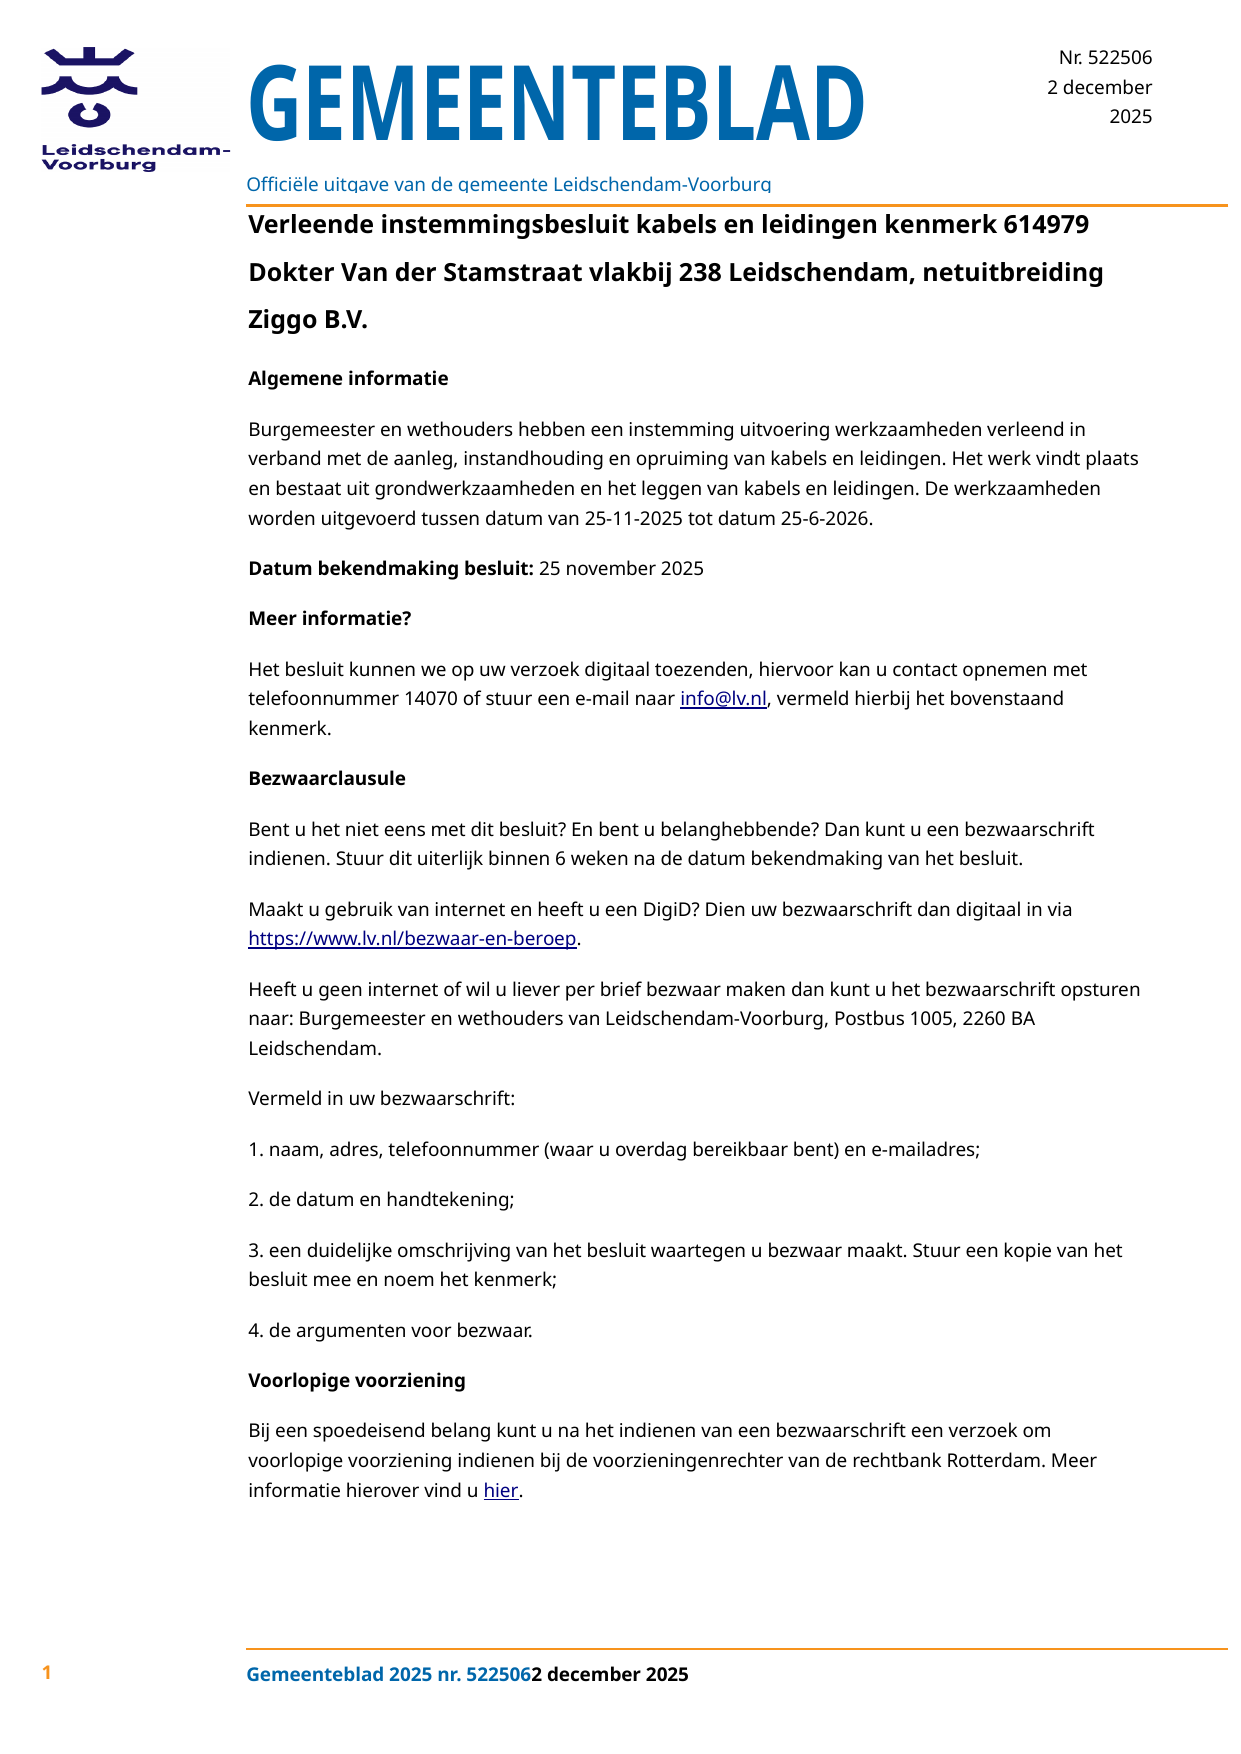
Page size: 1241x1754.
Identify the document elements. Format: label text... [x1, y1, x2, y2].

text Voorlopige voorziening [248, 1367, 1152, 1393]
text 2. de datum en handtekening; [248, 1186, 1152, 1212]
text 3. een duidelijke omschrijving van het besluit waartegen u bezwaar maakt. Stuur een kopie van het besluit mee en noem het kenmerk; [248, 1237, 1152, 1292]
text Heeft u geen internet of wil u liever per brief bezwaar maken dan kunt u het bezwaarschrift opsturen naar: Burgemeester en wethouders van Leidschendam-Voorburg, Postbus 1005, 2260 BA Leidschendam. [248, 976, 1152, 1061]
text Algemene informatie [248, 366, 1152, 391]
text Burgemeester en wethouders hebben een instemming uitvoering werkzaamheden verleend in verband met de aanleg, instandhouding en opruiming van kabels en leidingen. Het werk vindt plaats en bestaat uit grondwerkzaamheden en het leggen van kabels en leidingen. De werkzaamheden worden uitgevoerd tussen datum van 25-11-2025 tot datum 25-6-2026. [248, 416, 1152, 530]
text Bij een spoedeisend belang kunt u na het indienen van een bezwaarschrift een verzoek om voorlopige voorziening indienen bij de voorzieningenrechter van de rechtbank Rotterdam. Meer informatie hierover vind u hier. [248, 1418, 1152, 1502]
text Bezwaarclausule [248, 766, 1152, 791]
text 1. naam, adres, telefoonnummer (waar u overdag bereikbaar bent) en e-mailadres; [248, 1136, 1152, 1162]
text Meer informatie? [248, 606, 1152, 631]
text 4. de argumenten voor bezwaar. [248, 1317, 1152, 1342]
text Maakt u gebruik van internet en heeft u een DigiD? Dien uw bezwaarschrift dan digitaal in via https://www.lv.nl/bezwaar-en-beroep. [248, 896, 1152, 951]
text Vermeld in uw bezwaarschrift: [248, 1086, 1152, 1111]
text Verleende instemmingsbesluit kabels en leidingen kenmerk 614979 Dokter Van der Stamstraat vlakbij 238 Leidschendam, netuitbreiding Ziggo B.V. [248, 207, 1152, 336]
text Datum bekendmaking besluit: 25 november 2025 [248, 555, 1152, 581]
picture [41, 47, 231, 172]
text Het besluit kunnen we op uw verzoek digitaal toezenden, hiervoor kan u contact opnemen met telefoonnummer 14070 of stuur een e-mail naar info@lv.nl, vermeld hierbij het bovenstaand kenmerk. [248, 656, 1152, 741]
text Bent u het niet eens met dit besluit? En bent u belanghebbende? Dan kunt u een bezwaarschrift indienen. Stuur dit uiterlijk binnen 6 weken na de datum bekendmaking van het besluit. [248, 816, 1152, 871]
